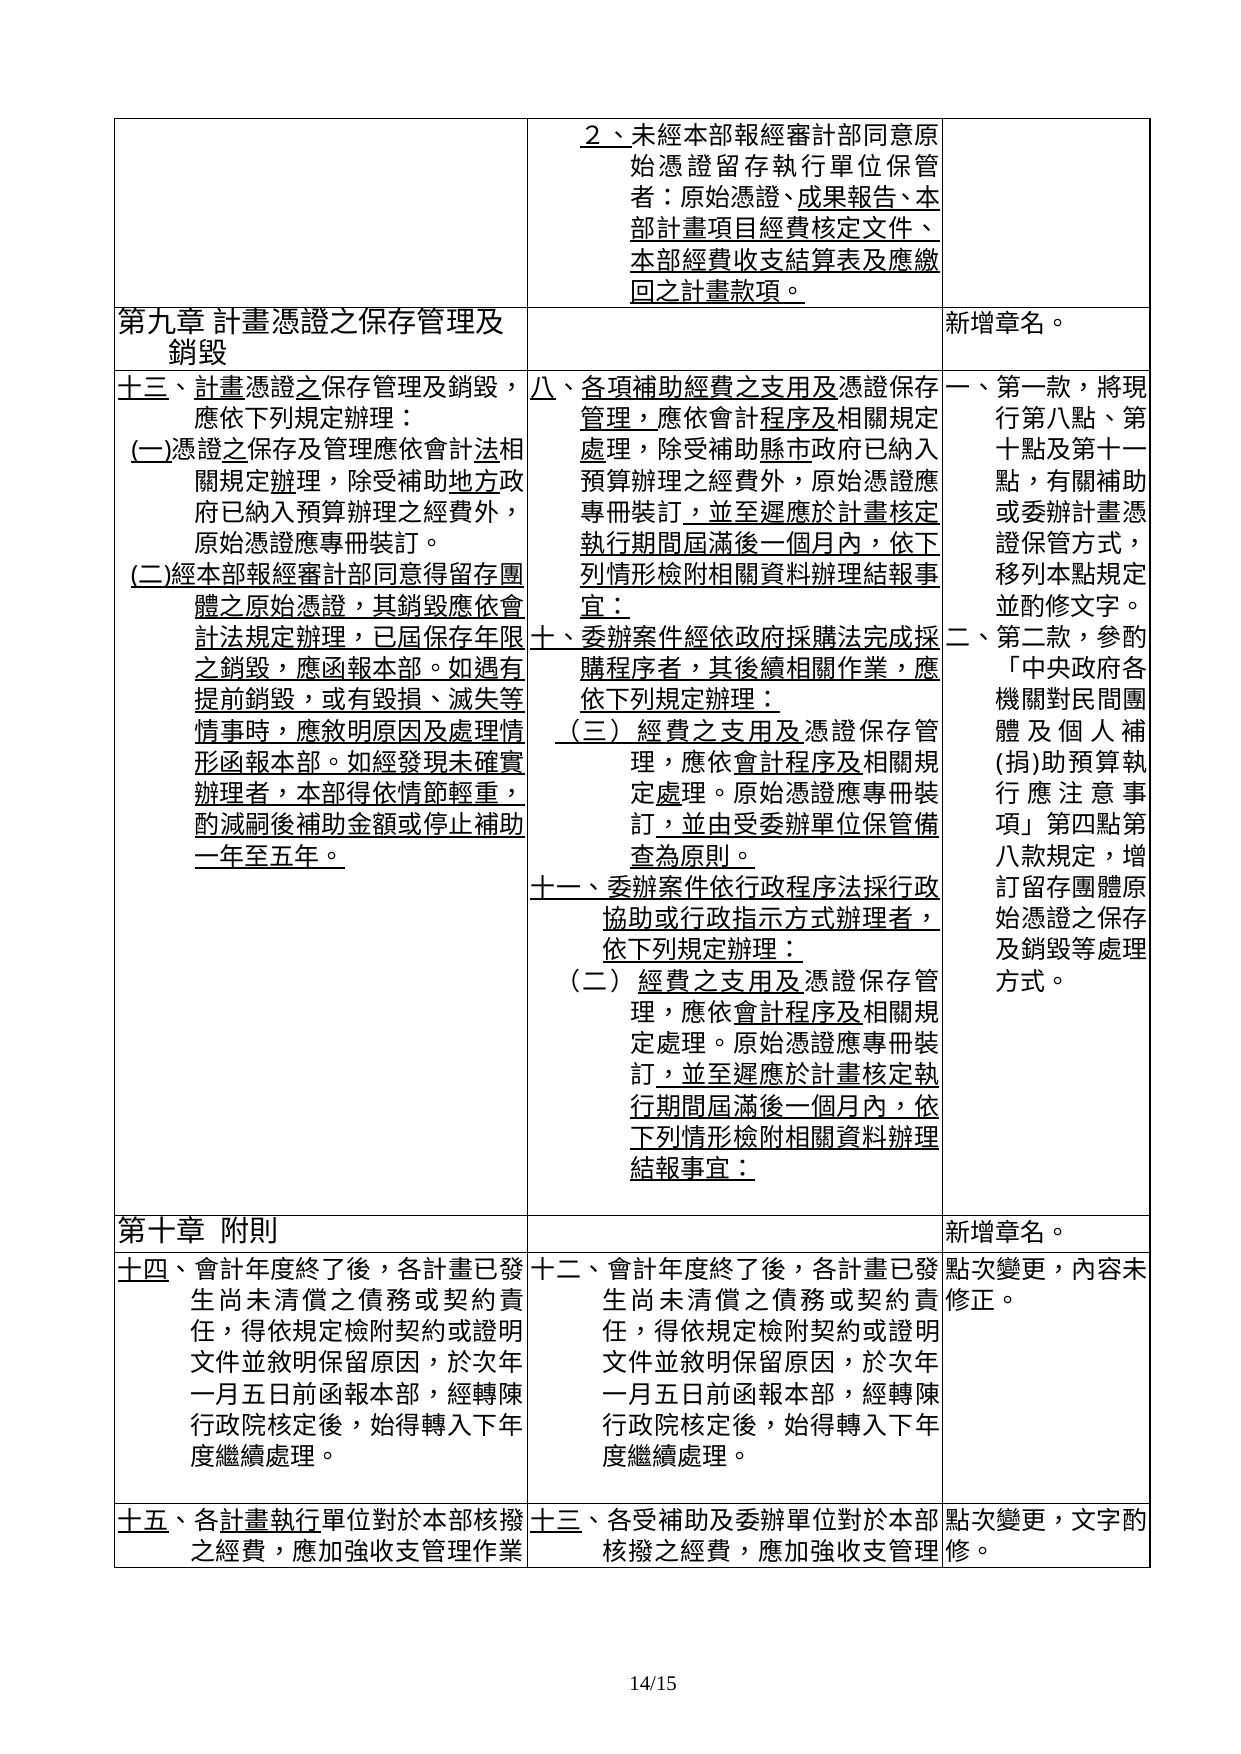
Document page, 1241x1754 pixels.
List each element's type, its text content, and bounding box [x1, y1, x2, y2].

table_cell 十四、會計年度終了後，各計畫已發生尚未清償之債務或契約責任，得依規定檢附契約或證明文件並敘明保留原因，於次年一月五日前函報本部，經轉陳行政院核定後，始得轉入下年度繼續處理。 [115, 1253, 527, 1503]
table_cell 點次變更，內容未修正。 [943, 1253, 1149, 1503]
table_cell 十三、各受補助及委辦單位對於本部核撥之經費，應加強收支管理 [528, 1504, 942, 1567]
table_cell 第九章 計畫憑證之保存管理及 銷毀 [115, 308, 527, 370]
table_cell [115, 119, 527, 307]
table_cell 十二、會計年度終了後，各計畫已發生尚未清償之債務或契約責任，得依規定檢附契約或證明文件並敘明保留原因，於次年一月五日前函報本部，經轉陳行政院核定後，始得轉入下年度繼續處理。 [528, 1253, 942, 1503]
table_cell 十五、各計畫執行單位對於本部核撥之經費，應加強收支管理作業 [115, 1504, 527, 1567]
table_cell 十三、計畫憑證之保存管理及銷毀，應依下列規定辦理： (一)憑證之保存及管理應依會計法相關規定辦理，除受補助地方政府已納入預算辦理之經費外，原始憑證應專冊裝訂。 (二)經本部報經審計部同意得留存團體之原始憑證，其銷毀應依會計法規定辦理，已屆保存年限之銷毀，應函報本部。如遇有提前銷毀，或有毀損、滅失等情事時，應敘明原因及處理情形函報本部。如經發現未確實辦理者，本部得依情節輕重，酌減嗣後補助金額或停止補助一年至五年。 [115, 371, 527, 1215]
table_cell 第十章 附則 [115, 1216, 527, 1252]
table_cell 一、第一款，將現行第八點、第十點及第十一點，有關補助或委辦計畫憑證保管方式，移列本點規定並酌修文字。 二、第二款，參酌「中央政府各機關對民間團體及個人補(捐)助預算執行應注意事項」第四點第八款規定，增訂留存團體原始憑證之保存及銷毀等處理方式。 [943, 371, 1149, 1215]
table_cell [528, 1216, 942, 1252]
table_cell [528, 308, 942, 370]
table_cell 點次變更，文字酌修。 [943, 1504, 1149, 1567]
table_cell 八、各項補助經費之支用及憑證保存管理，應依會計程序及相關規定處理，除受補助縣市政府已納入預算辦理之經費外，原始憑證應專冊裝訂，並至遲應於計畫核定執行期間屆滿後一個月內，依下列情形檢附相關資料辦理結報事宜： 十、委辦案件經依政府採購法完成採購程序者，其後續相關作業，應依下列規定辦理： （三）經費之支用及憑證保存管理，應依會計程序及相關規定處理。原始憑證應專冊裝訂，並由受委辦單位保管備查為原則。 十一、委辦案件依行政程序法採行政協助或行政指示方式辦理者，依下列規定辦理： （二）經費之支用及憑證保存管理，應依會計程序及相關規定處理。原始憑證應專冊裝訂，並至遲應於計畫核定執行期間屆滿後一個月內，依下列情形檢附相關資料辦理結報事宜： [528, 371, 942, 1215]
table_cell 新增章名。 [943, 1216, 1149, 1252]
table_cell ２、未經本部報經審計部同意原始憑證留存執行單位保管者：原始憑證、成果報告、本部計畫項目經費核定文件、本部經費收支結算表及應繳回之計畫款項。 [528, 119, 942, 307]
table_cell 新增章名。 [943, 308, 1149, 370]
table_cell [943, 119, 1149, 307]
